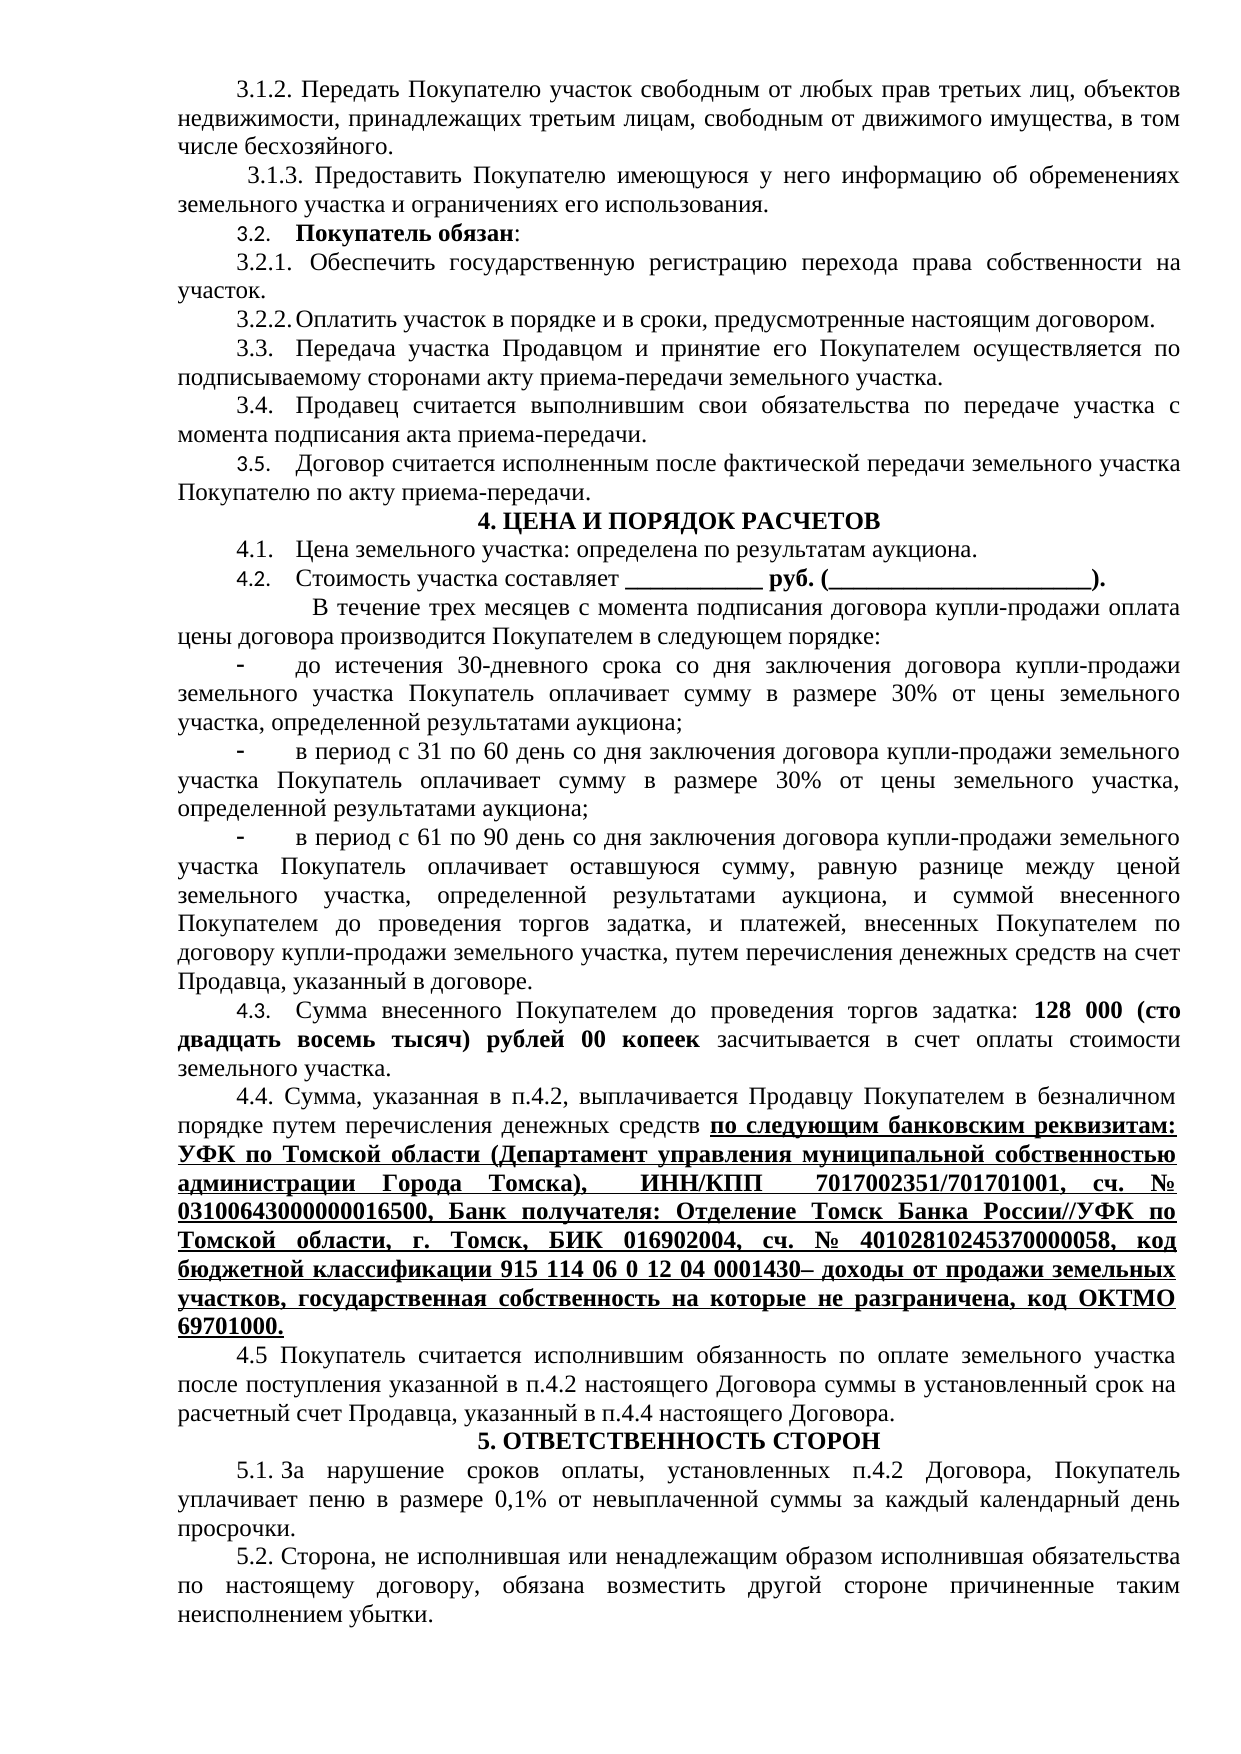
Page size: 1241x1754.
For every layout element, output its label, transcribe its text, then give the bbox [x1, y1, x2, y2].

list Сумма внесенного Покупателем до проведения торгов задатка: 128 000 (сто двадцать восемь тысяч) рублей 00 копеек засчитывается в счет оплаты стоимости земельного участка. [177, 995, 1181, 1081]
list Цена земельного участка: определена по результатам аукциона. [177, 534, 1181, 563]
text 4.5 Покупатель считается исполнившим обязанность по оплате земельного участка после поступления указанной в п.4.2 настоящего Договора суммы в установленный срок на расчетный счет Продавца, указанный в п.4.4 настоящего Договора. [177, 1340, 1177, 1426]
list Покупатель обязан: [177, 218, 1181, 247]
text 3.1.3. Предоставить Покупателю имеющуюся у него информацию об обременениях земельного участка и ограничениях его использования. [177, 160, 1181, 218]
list Договор считается исполненным после фактической передачи земельного участка Покупателю по акту приема-передачи. [177, 448, 1181, 506]
list Передача участка Продавцом и принятие его Покупателем осуществляется по подписываемому сторонами акту приема-передачи земельного участка. [177, 333, 1181, 390]
text 4. ЦЕНА И ПОРЯДОК РАСЧЕТОВ [177, 506, 1181, 534]
list Продавец считается выполнившим свои обязательства по передаче участка с момента подписания акта приема-передачи. [177, 390, 1181, 448]
text 3.1.2. Передать Покупателю участок свободным от любых прав третьих лиц, объектов недвижимости, принадлежащих третьим лицам, свободным от движимого имущества, в том числе бесхозяйного. [177, 74, 1181, 160]
list Сторона, не исполнившая или ненадлежащим образом исполнившая обязательства по настоящему договору, обязана возместить другой стороне причиненные таким неисполнением убытки. [177, 1541, 1181, 1628]
list до истечения 30-дневного срока со дня заключения договора купли-продажи земельного участка Покупатель оплачивает сумму в размере 30% от цены земельного участка, определенной результатами аукциона; [177, 650, 1181, 736]
list Стоимость участка составляет ___________ руб. (_____________________). [177, 563, 1181, 592]
list Оплатить участок в порядке и в сроки, предусмотренные настоящим договором. [177, 304, 1181, 333]
text бюджетной классификации 915 114 06 0 12 04 0001430– доходы от продажи земельных участков, государственная собственность на которые не разграничена, код ОКТМО 69701000. [177, 1251, 1177, 1340]
list За нарушение сроков оплаты, установленных п.4.2 Договора, Покупатель уплачивает пеню в размере 0,1% от невыплаченной суммы за каждый календарный день просрочки. [177, 1455, 1181, 1541]
text 5. ОТВЕТСТВЕННОСТЬ СТОРОН [177, 1426, 1181, 1455]
list Обеспечить государственную регистрацию перехода права собственности на участок. [177, 247, 1181, 304]
text Томской области, г. Томск, БИК 016902004, сч. № 40102810245370000058, код [177, 1222, 1177, 1250]
text администрации Города Томска), ИНН/КПП 7017002351/701701001, сч. № [177, 1165, 1177, 1193]
list в период с 61 по 90 день со дня заключения договора купли-продажи земельного участка Покупатель оплачивает оставшуюся сумму, равную разнице между ценой земельного участка, определенной результатами аукциона, и суммой внесенного Покупателем до проведения торгов задатка, и платежей, внесенных Покупателем по договору купли-продажи земельного участка, путем перечисления денежных средств на счет Продавца, указанный в договоре. [177, 822, 1181, 995]
list в период с 31 по 60 день со дня заключения договора купли-продажи земельного участка Покупатель оплачивает сумму в размере 30% от цены земельного участка, определенной результатами аукциона; [177, 736, 1181, 822]
text В течение трех месяцев с момента подписания договора купли-продажи оплата цены договора производится Покупателем в следующем порядке: [177, 592, 1181, 650]
text 03100643000000016500, Банк получателя: Отделение Томск Банка России//УФК по [177, 1194, 1177, 1221]
text 4.4. Сумма, указанная в п.4.2, выплачивается Продавцу Покупателем в безналичном порядке путем перечисления денежных средств по следующим банковским реквизитам: УФК по Томской области (Департамент управления муниципальной собственностью [177, 1081, 1177, 1164]
